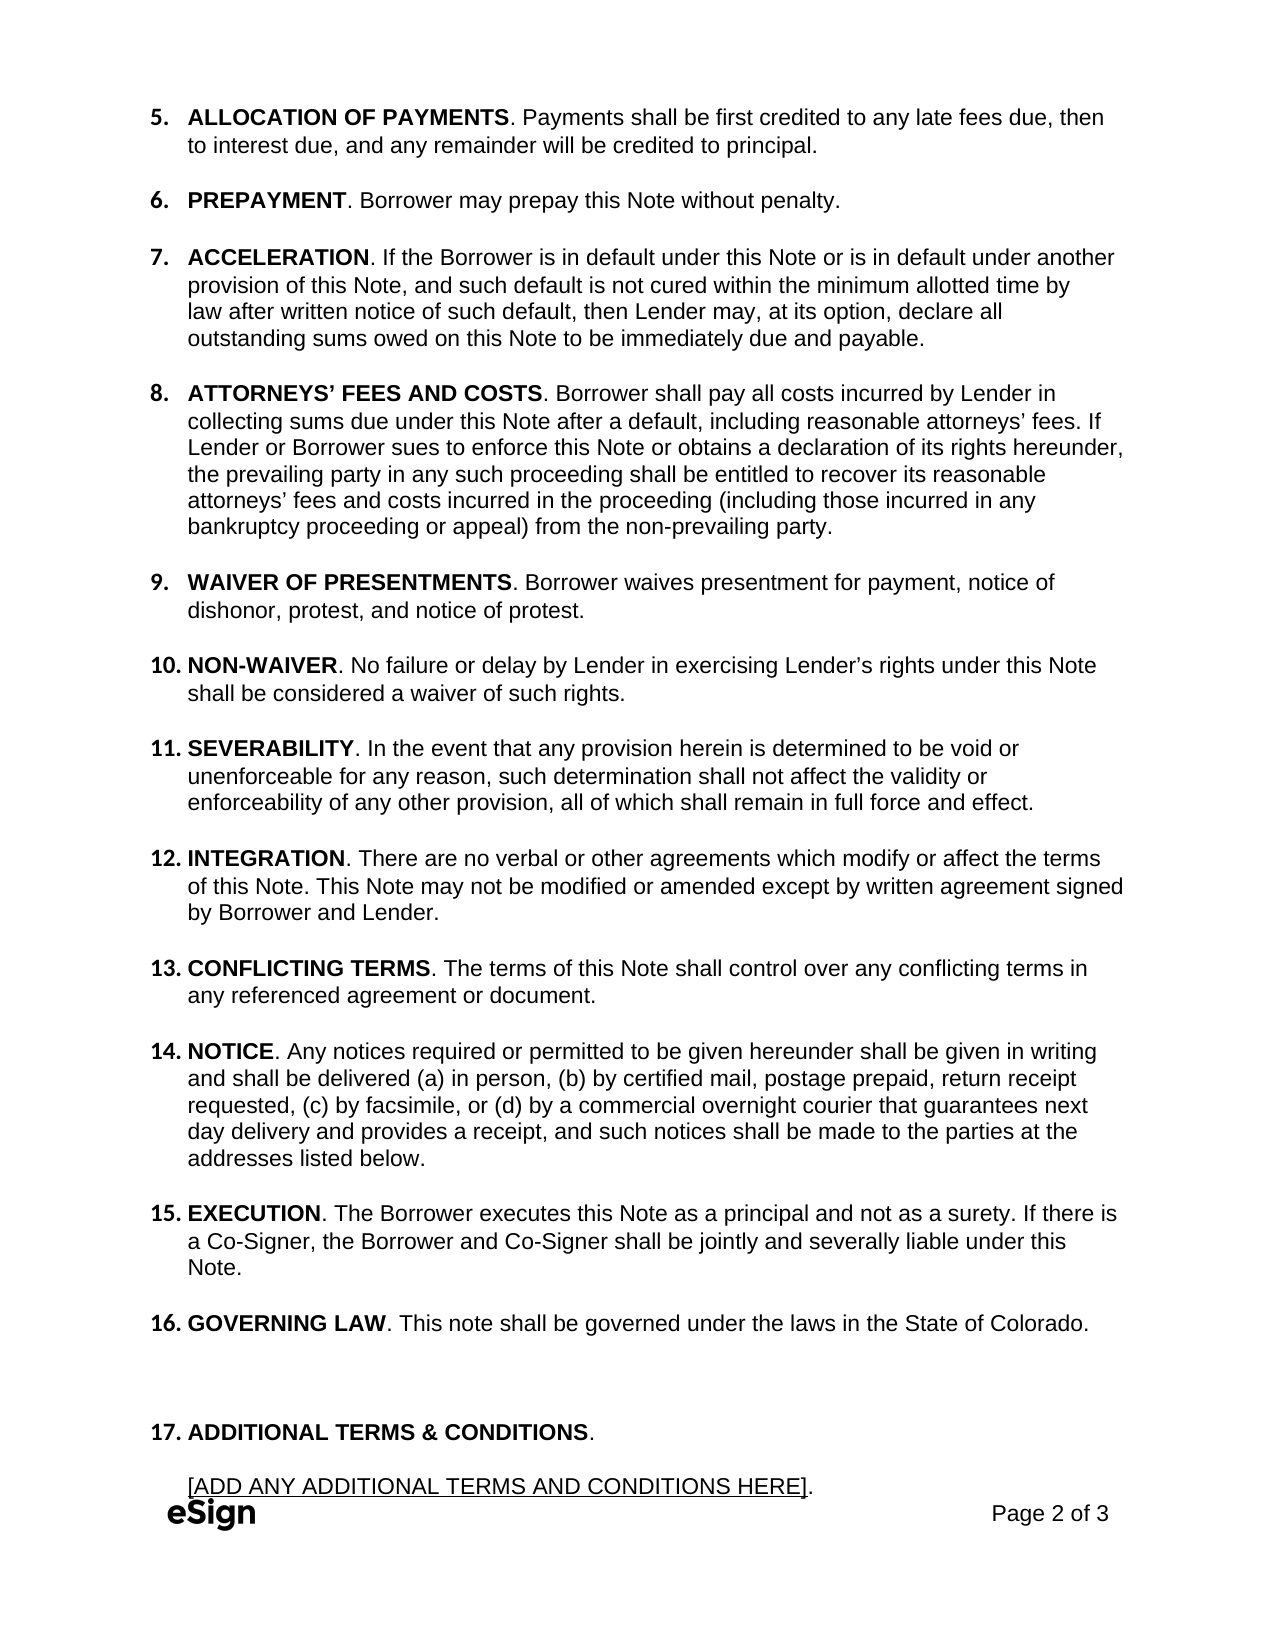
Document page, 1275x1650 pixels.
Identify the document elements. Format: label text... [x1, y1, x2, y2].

list SEVERABILITY. In the event that any provision herein is determined to be void or unenforceable for any reason, such determination shall not affect the validity or enforceability of any other provision, all of which shall remain in full force and effect. [150, 732, 1125, 816]
list ADDITIONAL TERMS & CONDITIONS. [150, 1416, 1125, 1447]
list NON-WAIVER. No failure or delay by Lender in exercising Lender’s rights under this Note shall be considered a waiver of such rights. [150, 649, 1125, 706]
list EXECUTION. The Borrower executes this Note as a principal and not as a surety. If there is a Co-Signer, the Borrower and Co-Signer shall be jointly and severally liable under this Note. [150, 1197, 1125, 1280]
list [ADD ANY ADDITIONAL TERMS AND CONDITIONS HERE]. [187, 1473, 1125, 1499]
list NOTICE. Any notices required or permitted to be given hereunder shall be given in writing and shall be delivered (a) in person, (b) by certified mail, postage prepaid, return receipt requested, (c) by facsimile, or (d) by a commercial overnight courier that guarantees next day delivery and provides a receipt, and such notices shall be made to the parties at the addresses listed below. [150, 1035, 1125, 1171]
list ATTORNEYS’ FEES AND COSTS. Borrower shall pay all costs incurred by Lender in collecting sums due under this Note after a default, including reasonable attorneys’ fees. If Lender or Borrower sues to enforce this Note or obtains a declaration of its rights hereunder, the prevailing party in any such proceeding shall be entitled to recover its reasonable attorneys’ fees and costs incurred in the proceeding (including those incurred in any bankruptcy proceeding or appeal) from the non-prevailing party. [150, 377, 1125, 540]
list WAIVER OF PRESENTMENTS. Borrower waives presentment for payment, notice of dishonor, protest, and notice of protest. [150, 566, 1125, 623]
list CONFLICTING TERMS. The terms of this Note shall control over any conflicting terms in any referenced agreement or document. [150, 952, 1125, 1008]
list PREPAYMENT. Borrower may prepay this Note without penalty. [150, 184, 1125, 215]
list INTEGRATION. There are no verbal or other agreements which modify or affect the terms of this Note. This Note may not be modified or amended except by written agreement signed by Borrower and Lender. [150, 842, 1125, 925]
list ALLOCATION OF PAYMENTS. Payments shall be first credited to any late fees due, then to interest due, and any remainder will be credited to principal. [150, 101, 1125, 158]
list GOVERNING LAW. This note shall be governed under the laws in the State of Colorado. [150, 1307, 1125, 1337]
list ACCELERATION. If the Borrower is in default under this Note or is in default under another provision of this Note, and such default is not cured within the minimum allotted time by law after written notice of such default, then Lender may, at its option, declare all outstanding sums owed on this Note to be immediately due and payable. [150, 241, 1125, 351]
